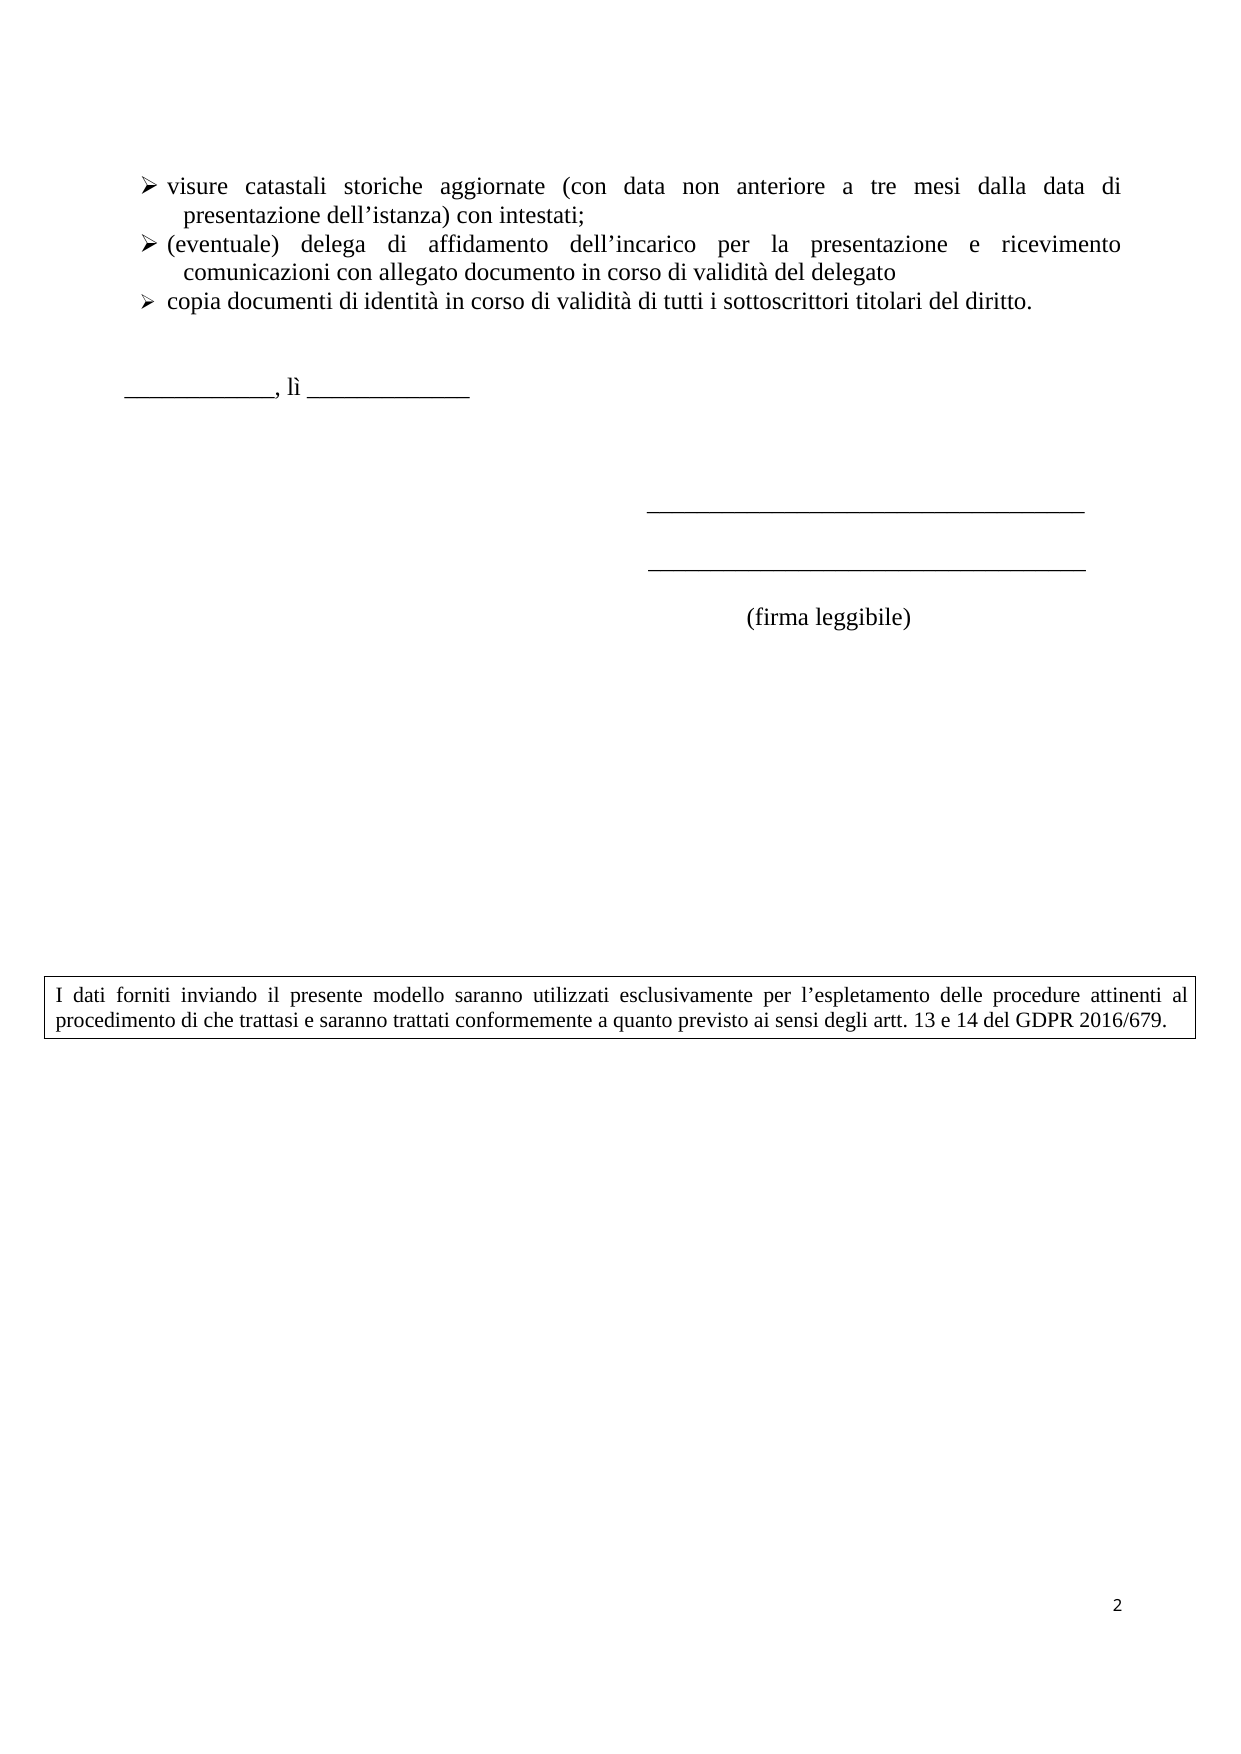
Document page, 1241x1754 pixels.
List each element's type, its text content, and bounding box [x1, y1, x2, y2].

text ___________________________________ [647, 487, 1122, 516]
table_header I dati forniti inviando il presente modello saranno utilizzati esclusivamente per l’espletamento delle procedure attinenti al procedimento di che trattasi e saranno trattati conformemente a quanto previsto ai sensi degli artt. 13 e 14 del GDPR 2016/679. [45, 977, 1195, 1038]
text ___________________________________ [648, 545, 1122, 574]
list visure catastali storiche aggiornate (con data non anteriore a tre mesi dalla data di presentazione dell’istanza) con intestati; [139, 171, 1122, 229]
text ____________, lì _____________ [124, 372, 1122, 401]
list (eventuale) delega di affidamento dell’incarico per la presentazione e ricevimento comunicazioni con allegato documento in corso di validità del delegato [139, 229, 1122, 286]
list copia documenti di identità in corso di validità di tutti i sottoscrittori titolari del diritto. [139, 286, 1122, 315]
text (firma leggibile) [118, 602, 1122, 631]
